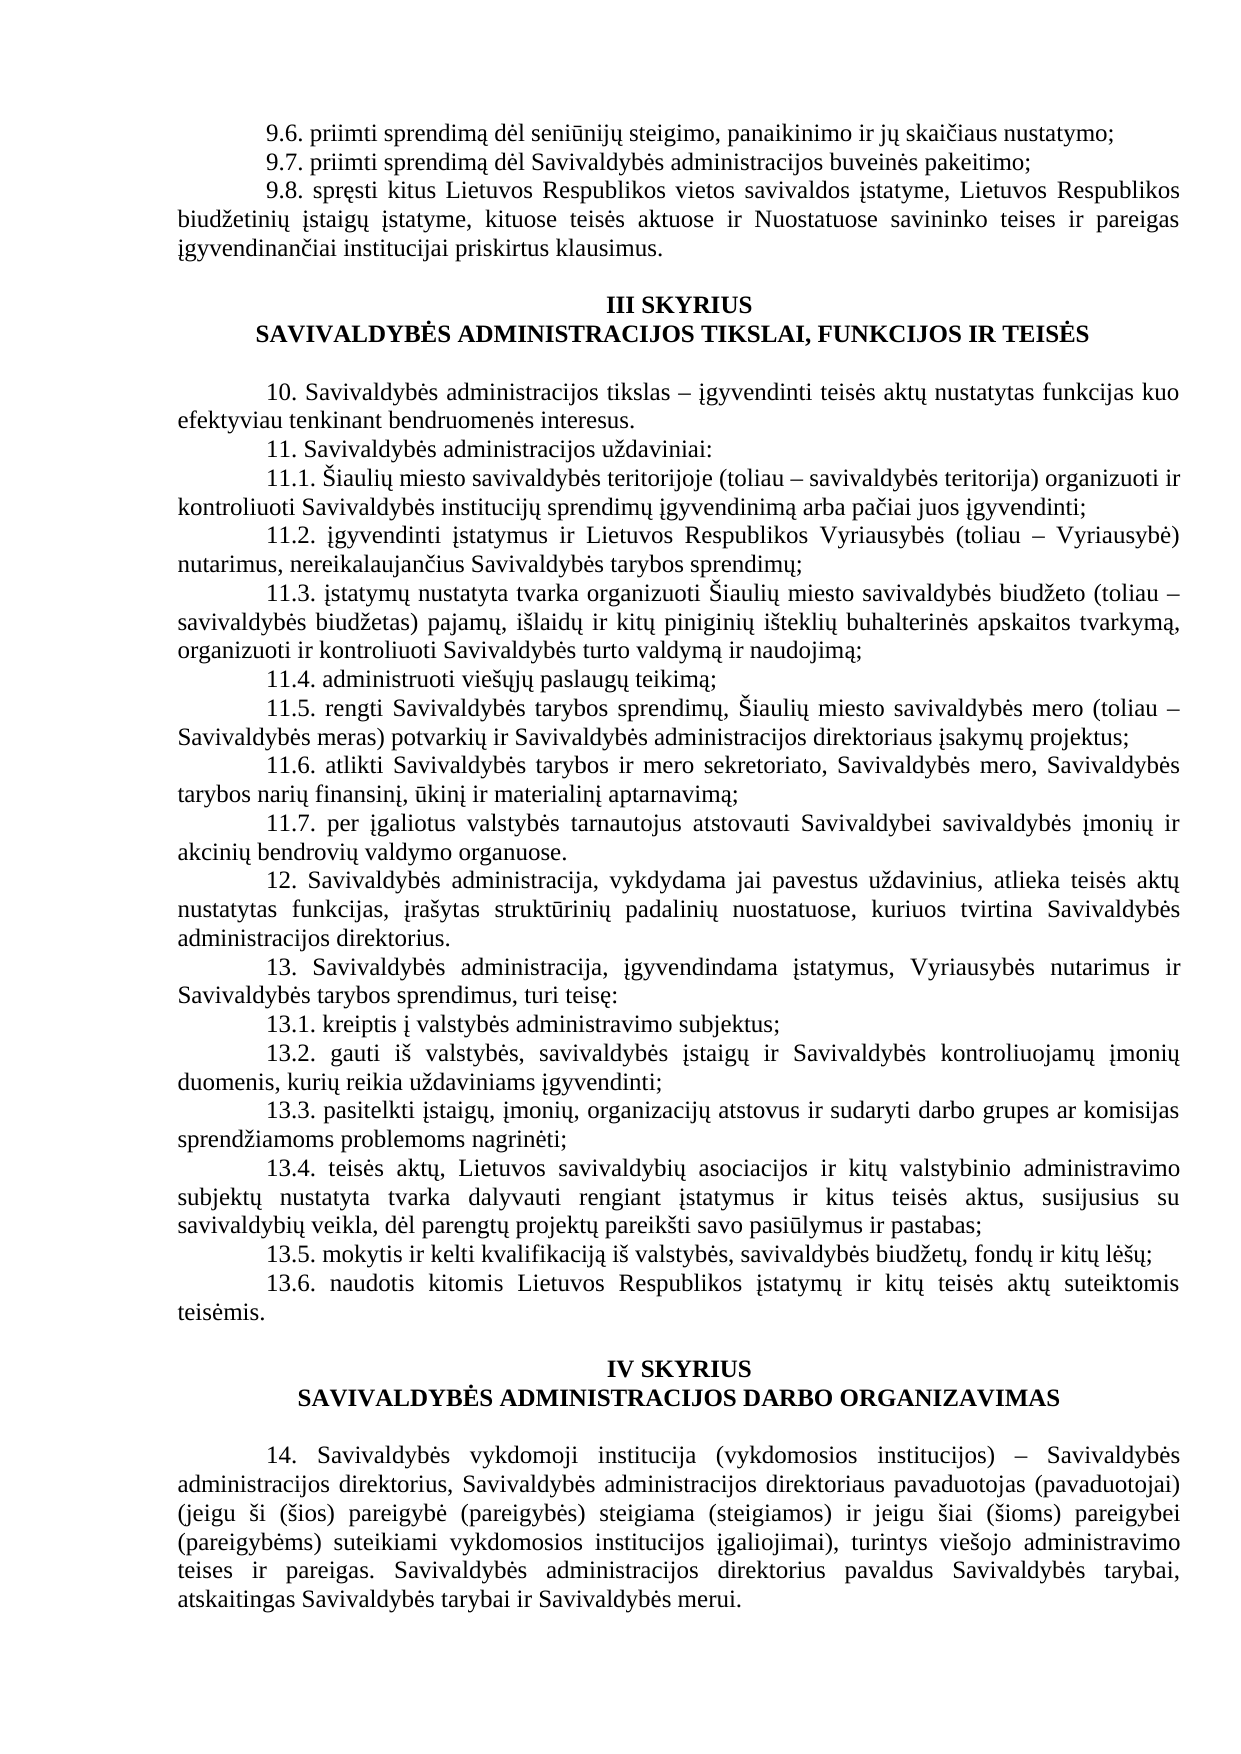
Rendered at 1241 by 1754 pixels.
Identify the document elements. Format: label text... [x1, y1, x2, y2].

text 11. Savivaldybės administracijos uždaviniai: [177, 434, 1181, 463]
text 13.3. pasitelkti įstaigų, įmonių, organizacijų atstovus ir sudaryti darbo grupes ar komisijas sprendžiamoms problemoms nagrinėti; [177, 1096, 1181, 1153]
text 11.5. rengti Savivaldybės tarybos sprendimų, Šiaulių miesto savivaldybės mero (toliau – Savivaldybės meras) potvarkių ir Savivaldybės administracijos direktoriaus įsakymų projektus; [177, 693, 1181, 751]
text III SKYRIUS [177, 291, 1181, 319]
text 9.6. priimti sprendimą dėl seniūnijų steigimo, panaikinimo ir jų skaičiaus nustatymo; [177, 118, 1181, 147]
text 9.7. priimti sprendimą dėl Savivaldybės administracijos buveinės pakeitimo; [177, 147, 1181, 176]
text SAVIVALDYBĖS ADMINISTRACIJOS DARBO ORGANIZAVIMAS [177, 1383, 1181, 1412]
text 11.6. atlikti Savivaldybės tarybos ir mero sekretoriato, Savivaldybės mero, Savivaldybės tarybos narių finansinį, ūkinį ir materialinį aptarnavimą; [177, 751, 1181, 808]
text 14. Savivaldybės vykdomoji institucija (vykdomosios institucijos) – Savivaldybės administracijos direktorius, Savivaldybės administracijos direktoriaus pavaduotojas (pavaduotojai) (jeigu ši (šios) pareigybė (pareigybės) steigiama (steigiamos) ir jeigu šiai (šioms) pareigybei (pareigybėms) suteikiami vykdomosios institucijos įgaliojimai), turintys viešojo administravimo teises ir pareigas. Savivaldybės administracijos direktorius pavaldus Savivaldybės tarybai, atskaitingas Savivaldybės tarybai ir Savivaldybės merui. [177, 1441, 1181, 1613]
text 13. Savivaldybės administracija, įgyvendindama įstatymus, Vyriausybės nutarimus ir Savivaldybės tarybos sprendimus, turi teisę: [177, 952, 1181, 1009]
text 13.1. kreiptis į valstybės administravimo subjektus; [177, 1009, 1181, 1038]
text 11.2. įgyvendinti įstatymus ir Lietuvos Respublikos Vyriausybės (toliau – Vyriausybė) nutarimus, nereikalaujančius Savivaldybės tarybos sprendimų; [177, 521, 1181, 578]
text 10. Savivaldybės administracijos tikslas – įgyvendinti teisės aktų nustatytas funkcijas kuo efektyviau tenkinant bendruomenės interesus. [177, 377, 1181, 434]
text 13.4. teisės aktų, Lietuvos savivaldybių asociacijos ir kitų valstybinio administravimo subjektų nustatyta tvarka dalyvauti rengiant įstatymus ir kitus teisės aktus, susijusius su savivaldybių veikla, dėl parengtų projektų pareikšti savo pasiūlymus ir pastabas; [177, 1153, 1181, 1239]
text SAVIVALDYBĖS ADMINISTRACIJOS TIKSLAI, FUNKCIJOS IR TEISĖS [177, 319, 1181, 348]
text 11.3. įstatymų nustatyta tvarka organizuoti Šiaulių miesto savivaldybės biudžeto (toliau – savivaldybės biudžetas) pajamų, išlaidų ir kitų piniginių išteklių buhalterinės apskaitos tvarkymą, organizuoti ir kontroliuoti Savivaldybės turto valdymą ir naudojimą; [177, 578, 1181, 664]
text IV SKYRIUS [177, 1354, 1181, 1383]
text 9.8. spręsti kitus Lietuvos Respublikos vietos savivaldos įstatyme, Lietuvos Respublikos biudžetinių įstaigų įstatyme, kituose teisės aktuose ir Nuostatuose savininko teises ir pareigas įgyvendinančiai institucijai priskirtus klausimus. [177, 176, 1181, 262]
text 13.5. mokytis ir kelti kvalifikaciją iš valstybės, savivaldybės biudžetų, fondų ir kitų lėšų; [177, 1239, 1181, 1268]
text 13.6. naudotis kitomis Lietuvos Respublikos įstatymų ir kitų teisės aktų suteiktomis teisėmis. [177, 1268, 1181, 1326]
text 11.1. Šiaulių miesto savivaldybės teritorijoje (toliau – savivaldybės teritorija) organizuoti ir kontroliuoti Savivaldybės institucijų sprendimų įgyvendinimą arba pačiai juos įgyvendinti; [177, 463, 1181, 521]
text 12. Savivaldybės administracija, vykdydama jai pavestus uždavinius, atlieka teisės aktų nustatytas funkcijas, įrašytas struktūrinių padalinių nuostatuose, kuriuos tvirtina Savivaldybės administracijos direktorius. [177, 866, 1181, 952]
text 13.2. gauti iš valstybės, savivaldybės įstaigų ir Savivaldybės kontroliuojamų įmonių duomenis, kurių reikia uždaviniams įgyvendinti; [177, 1038, 1181, 1096]
text 11.7. per įgaliotus valstybės tarnautojus atstovauti Savivaldybei savivaldybės įmonių ir akcinių bendrovių valdymo organuose. [177, 808, 1181, 866]
text 11.4. administruoti viešųjų paslaugų teikimą; [177, 664, 1181, 693]
